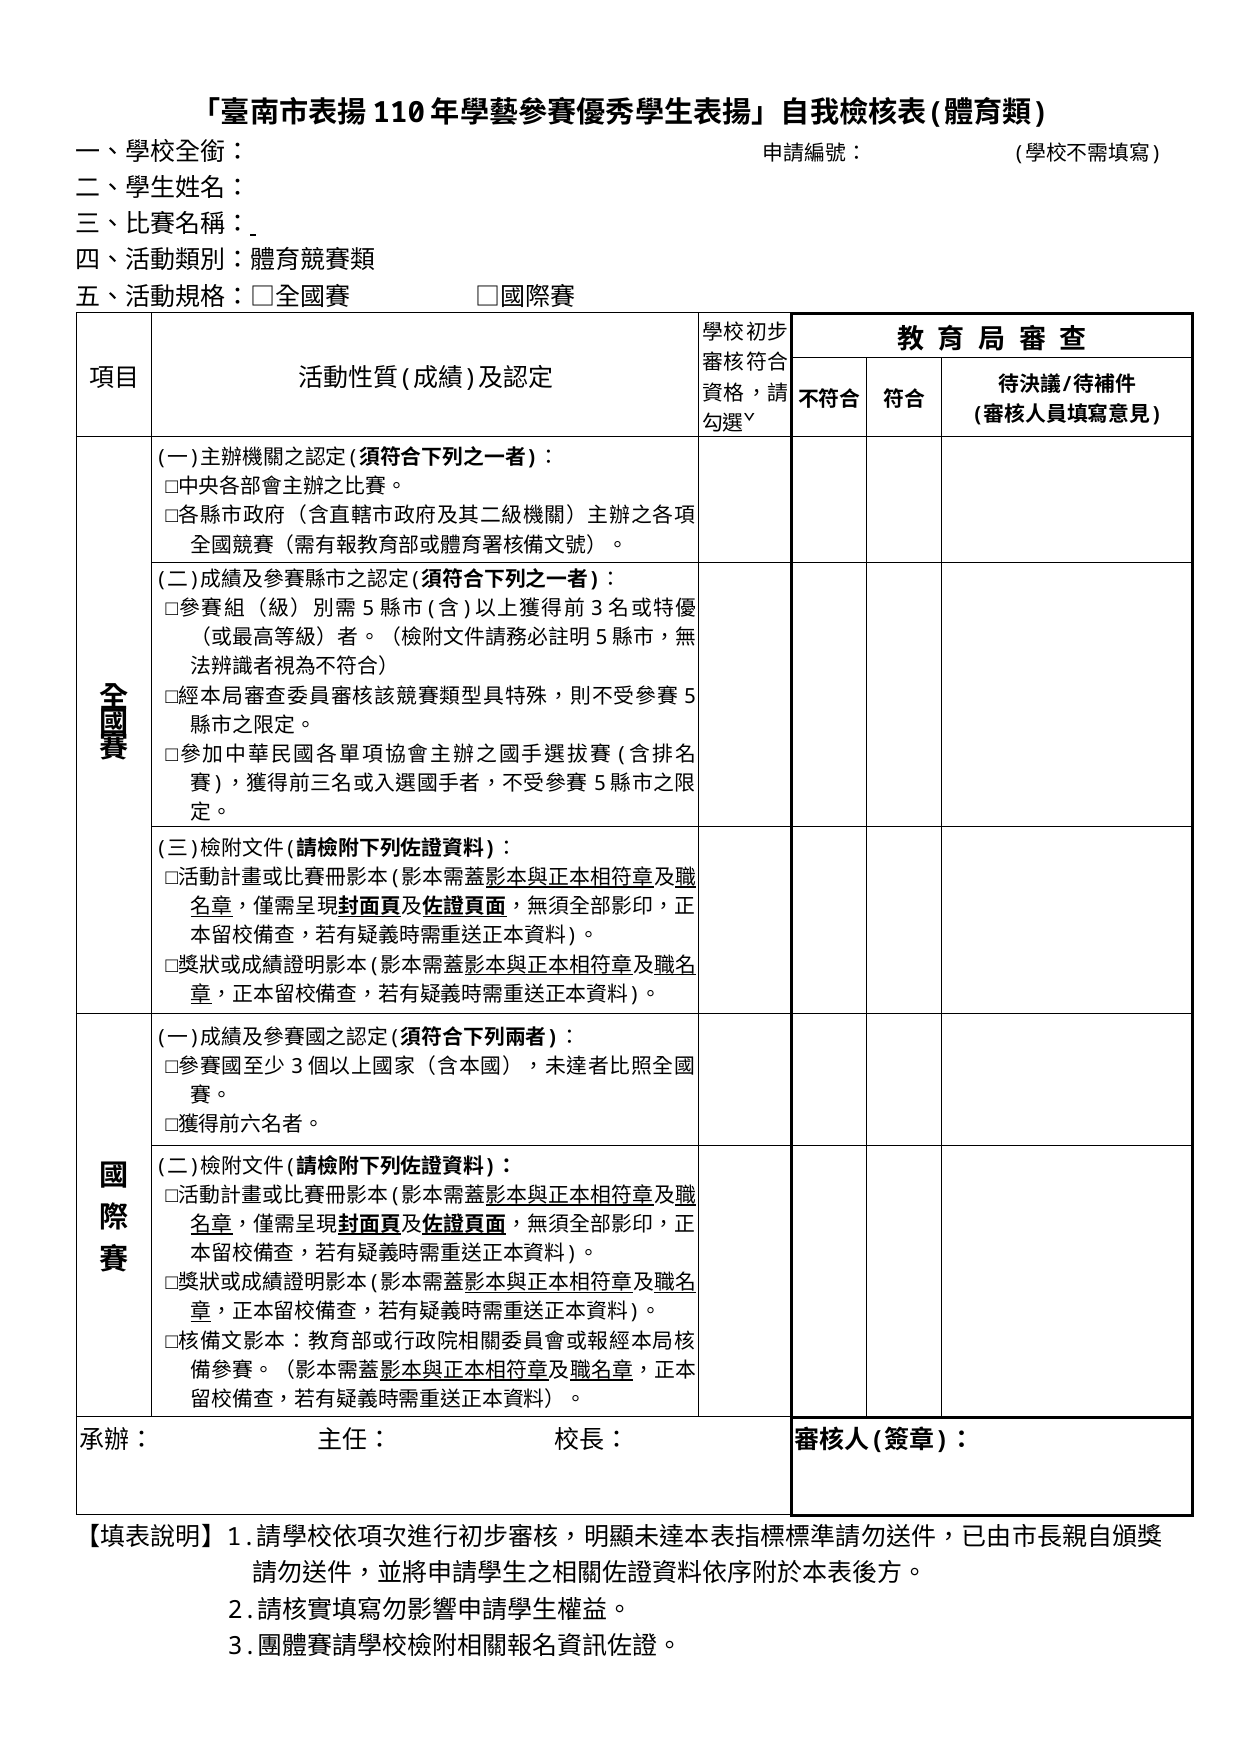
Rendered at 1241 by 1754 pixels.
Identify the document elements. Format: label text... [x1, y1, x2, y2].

table_cell [942, 1014, 1191, 1145]
table_header 項目 [77, 313, 151, 436]
table_cell [699, 827, 790, 1012]
table_cell [867, 827, 941, 1012]
text 一、學校全銜： 申請編號： (學校不需填寫) [75, 131, 1165, 167]
table_header 教 育 局 審 查 [793, 315, 1191, 357]
table_header 活動性質(成績)及認定 [152, 313, 698, 436]
table_cell [867, 437, 941, 562]
table_cell 審核人(簽章)： [793, 1419, 1191, 1513]
table_cell [942, 437, 1191, 562]
table_cell [867, 563, 941, 826]
table_cell [867, 1014, 941, 1145]
table_cell [793, 563, 866, 826]
table_cell [942, 1146, 1191, 1416]
text 三、比賽名稱： [75, 203, 1165, 240]
table_cell 不符合 [793, 358, 866, 436]
table_header 學校初步審核符合資格，請勾選ˇ [699, 313, 790, 436]
table_cell [793, 827, 866, 1012]
text 五、活動規格：□全國賽 □國際賽 [75, 276, 1165, 312]
table_cell [942, 827, 1191, 1012]
table_cell 待決議/待補件 (審核人員填寫意見) [942, 358, 1191, 436]
table_cell (二)成績及參賽縣市之認定(須符合下列之一者)： □參賽組（級）別需5縣市(含)以上獲得前3名或特優（或最高等級）者。（檢附文件請務必註明5縣市，無法辨識者視為不符合） □經本局審查委員審核該競賽類型具特殊，則不受參賽5縣市之限定。 □參加中華民國各單項協會主辦之國手選拔賽(含排名賽)，獲得前三名或入選國手者，不受參賽5縣市之限定。 [152, 563, 698, 826]
table_cell [699, 1014, 790, 1145]
table_cell [699, 563, 790, 826]
table_cell [793, 1014, 866, 1145]
table_cell (一)成績及參賽國之認定(須符合下列兩者)： □參賽國至少3個以上國家（含本國），未達者比照全國賽。 □獲得前六名者。 [152, 1014, 698, 1145]
table_cell (二)檢附文件(請檢附下列佐證資料)： □活動計畫或比賽冊影本(影本需蓋影本與正本相符章及職名章，僅需呈現封面頁及佐證頁面，無須全部影印，正本留校備查，若有疑義時需重送正本資料)。 □獎狀或成績證明影本(影本需蓋影本與正本相符章及職名章，正本留校備查，若有疑義時需重送正本資料)。 □核備文影本：教育部或行政院相關委員會或報經本局核備參賽。（影本需蓋影本與正本相符章及職名章，正本留校備查，若有疑義時需重送正本資料）。 [152, 1146, 698, 1416]
text 四、活動類別：體育競賽類 [75, 240, 1165, 276]
text 2.請核實填寫勿影響申請學生權益。 [227, 1589, 1165, 1625]
table_cell [942, 563, 1191, 826]
table_cell (三)檢附文件(請檢附下列佐證資料)： □活動計畫或比賽冊影本(影本需蓋影本與正本相符章及職名章，僅需呈現封面頁及佐證頁面，無須全部影印，正本留校備查，若有疑義時需重送正本資料)。 □獎狀或成績證明影本(影本需蓋影本與正本相符章及職名章，正本留校備查，若有疑義時需重送正本資料)。 [152, 827, 698, 1012]
table_cell [793, 1146, 866, 1416]
text 【填表說明】1.請學校依項次進行初步審核，明顯未達本表指標標準請勿送件，已由市長親自頒獎請勿送件，並將申請學生之相關佐證資料依序附於本表後方。 [75, 1517, 1165, 1589]
table_cell 符合 [867, 358, 941, 436]
table_cell [699, 1146, 790, 1416]
text 二、學生姓名： [75, 167, 1165, 203]
table_cell [699, 437, 790, 562]
table_cell 全 國 賽 [77, 437, 151, 1012]
text 3.團體賽請學校檢附相關報名資訊佐證。 [227, 1625, 1165, 1662]
table_cell [867, 1146, 941, 1416]
table_cell [793, 437, 866, 562]
table_cell (一)主辦機關之認定(須符合下列之一者)： □中央各部會主辦之比賽。 □各縣市政府（含直轄市政府及其二級機關）主辦之各項全國競賽（需有報教育部或體育署核備文號）。 [152, 437, 698, 562]
table_cell 承辦： 主任： 校長： [77, 1417, 790, 1513]
text 「臺南市表揚110年學藝參賽優秀學生表揚」自我檢核表(體育類) [75, 89, 1165, 131]
table_cell 國際賽 [77, 1014, 151, 1416]
